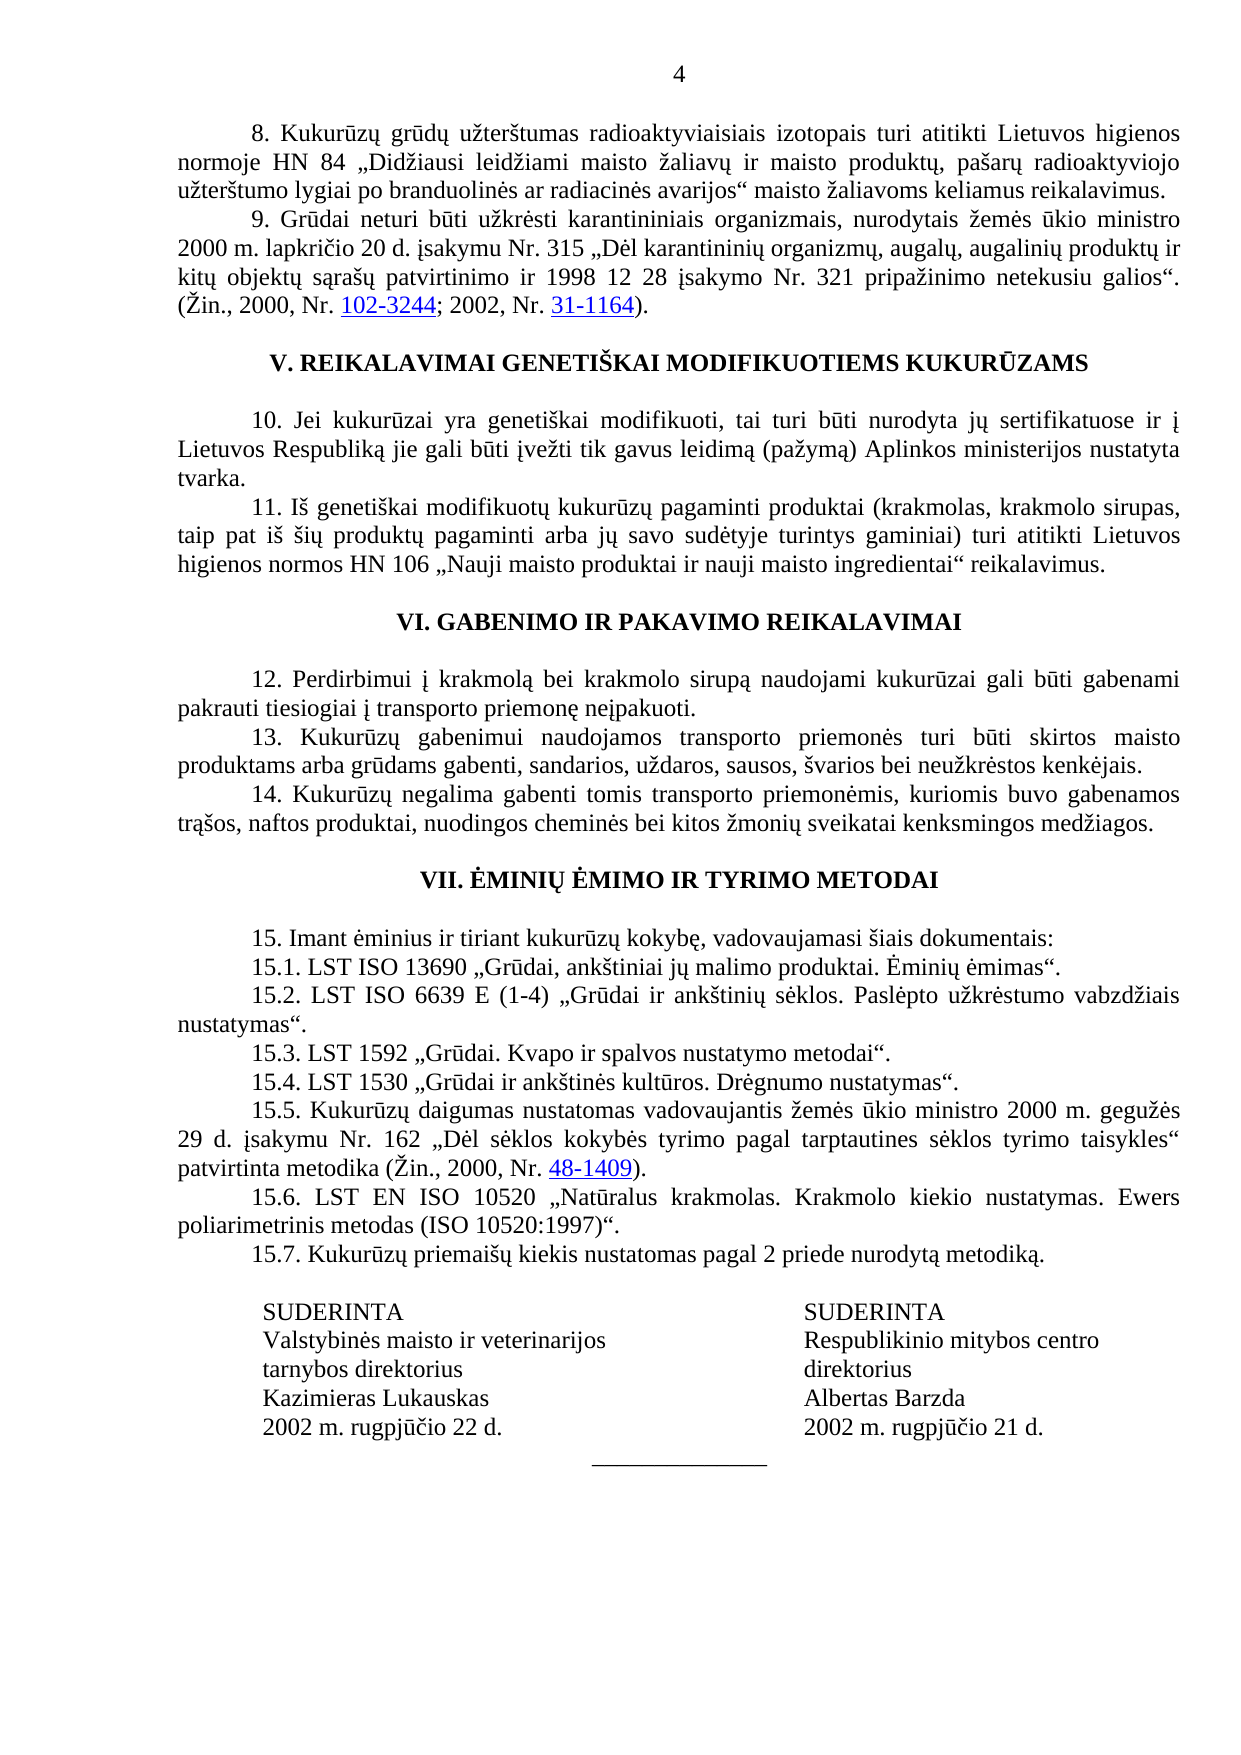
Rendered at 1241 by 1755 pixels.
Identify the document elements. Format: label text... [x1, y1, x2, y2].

text V. REIKALAVIMAI GENETIŠKAI MODIFIKUOTIEMS KUKURŪZAMS [177, 348, 1181, 377]
table_cell Kazimieras Lukauskas [177, 1383, 792, 1412]
text 13. Kukurūzų gabenimui naudojamos transporto priemonės turi būti skirtos maisto produktams arba grūdams gabenti, sandarios, uždaros, sausos, švarios bei neužkrėstos kenkėjais. [177, 722, 1181, 779]
text 15.3. LST 1592 „Grūdai. Kvapo ir spalvos nustatymo metodai“. [177, 1038, 1181, 1067]
table_header SUDERINTA [177, 1297, 792, 1326]
text 12. Perdirbimui į krakmolą bei krakmolo sirupą naudojami kukurūzai gali būti gabenami pakrauti tiesiogiai į transporto priemonę neįpakuoti. [177, 664, 1181, 722]
table_header SUDERINTA [792, 1297, 1181, 1326]
table_cell tarnybos direktorius [177, 1354, 792, 1383]
text 15.5. Kukurūzų daigumas nustatomas vadovaujantis žemės ūkio ministro 2000 m. gegužės 29 d. įsakymu Nr. 162 „Dėl sėklos kokybės tyrimo pagal tarptautines sėklos tyrimo taisykles“ patvirtinta metodika (Žin., 2000, Nr. 48-1409). [177, 1096, 1181, 1182]
text 15.7. Kukurūzų priemaišų kiekis nustatomas pagal 2 priede nurodytą metodiką. [177, 1239, 1181, 1268]
text ______________ [177, 1441, 1181, 1469]
text 11. Iš genetiškai modifikuotų kukurūzų pagaminti produktai (krakmolas, krakmolo sirupas, taip pat iš šių produktų pagaminti arba jų savo sudėtyje turintys gaminiai) turi atitikti Lietuvos higienos normos HN 106 „Nauji maisto produktai ir nauji maisto ingredientai“ reikalavimus. [177, 492, 1181, 578]
table_cell Albertas Barzda [792, 1383, 1181, 1412]
text 15.6. LST EN ISO 10520 „Natūralus krakmolas. Krakmolo kiekio nustatymas. Ewers poliarimetrinis metodas (ISO 10520:1997)“. [177, 1182, 1181, 1239]
text 14. Kukurūzų negalima gabenti tomis transporto priemonėmis, kuriomis buvo gabenamos trąšos, naftos produktai, nuodingos cheminės bei kitos žmonių sveikatai kenksmingos medžiagos. [177, 779, 1181, 837]
text 9. Grūdai neturi būti užkrėsti karantininiais organizmais, nurodytais žemės ūkio ministro 2000 m. lapkričio 20 d. įsakymu Nr. 315 „Dėl karantininių organizmų, augalų, augalinių produktų ir kitų objektų sąrašų patvirtinimo ir 1998 12 28 įsakymo Nr. 321 pripažinimo netekusiu galios“. (Žin., 2000, Nr. 102-3244; 2002, Nr. 31-1164). [177, 204, 1181, 319]
text VII. ĖMINIŲ ĖMIMO IR TYRIMO METODAI [177, 866, 1181, 894]
text 15.4. LST 1530 „Grūdai ir ankštinės kultūros. Drėgnumo nustatymas“. [177, 1067, 1181, 1096]
table_cell Valstybinės maisto ir veterinarijos [177, 1326, 792, 1354]
text 15.1. LST ISO 13690 „Grūdai, ankštiniai jų malimo produktai. Ėminių ėmimas“. [177, 952, 1181, 981]
text VI. GABENIMO IR PAKAVIMO REIKALAVIMAI [177, 607, 1181, 636]
table_cell direktorius [792, 1354, 1181, 1383]
table_cell 2002 m. rugpjūčio 22 d. [177, 1412, 792, 1441]
text 15.2. LST ISO 6639 E (1-4) „Grūdai ir ankštinių sėklos. Paslėpto užkrėstumo vabzdžiais nustatymas“. [177, 981, 1181, 1038]
text 15. Imant ėminius ir tiriant kukurūzų kokybę, vadovaujamasi šiais dokumentais: [177, 923, 1181, 952]
table_cell Respublikinio mitybos centro [792, 1326, 1181, 1354]
table_cell 2002 m. rugpjūčio 21 d. [792, 1412, 1181, 1441]
text 8. Kukurūzų grūdų užterštumas radioaktyviaisiais izotopais turi atitikti Lietuvos higienos normoje HN 84 „Didžiausi leidžiami maisto žaliavų ir maisto produktų, pašarų radioaktyviojo užterštumo lygiai po branduolinės ar radiacinės avarijos“ maisto žaliavoms keliamus reikalavimus. [177, 118, 1181, 204]
text 10. Jei kukurūzai yra genetiškai modifikuoti, tai turi būti nurodyta jų sertifikatuose ir į Lietuvos Respubliką jie gali būti įvežti tik gavus leidimą (pažymą) Aplinkos ministerijos nustatyta tvarka. [177, 406, 1181, 492]
